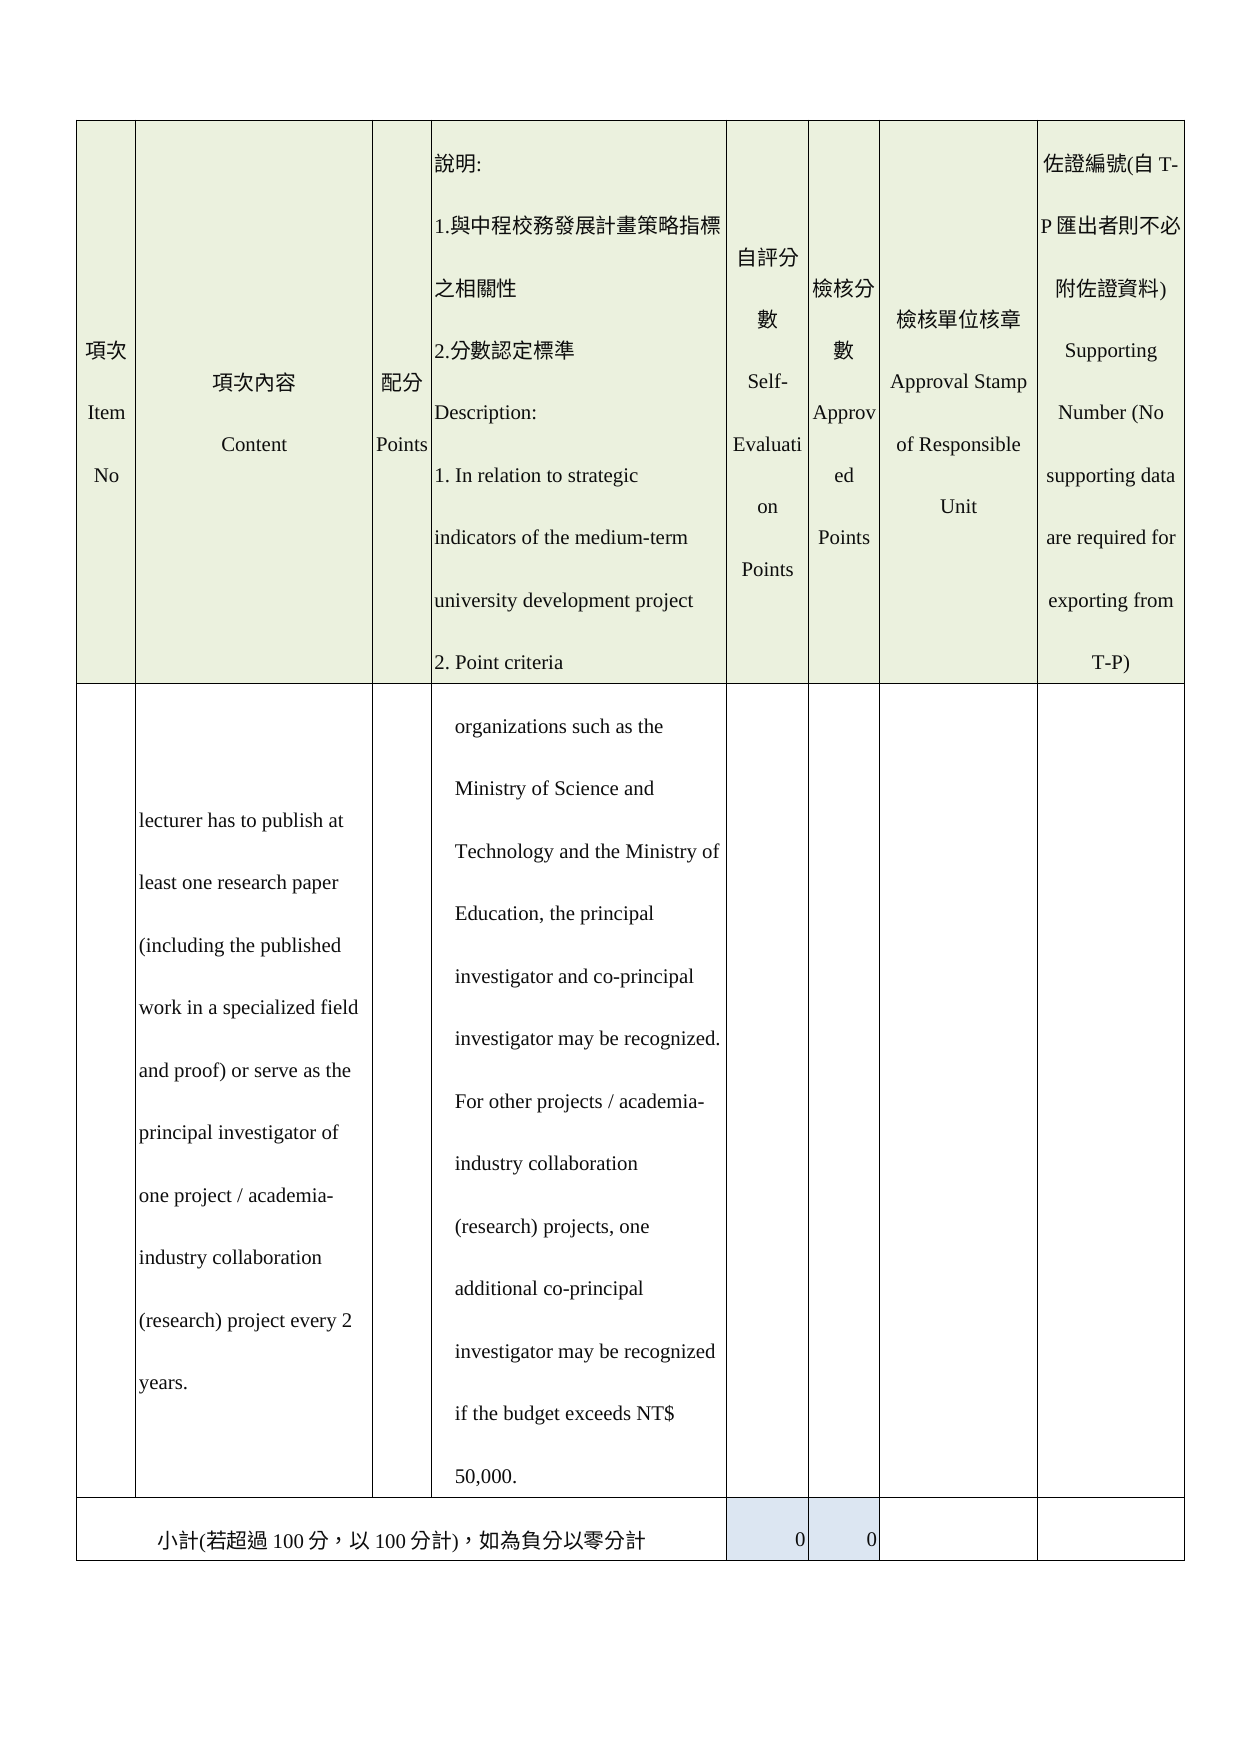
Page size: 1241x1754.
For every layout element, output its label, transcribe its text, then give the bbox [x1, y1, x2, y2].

table_cell 小計(若超過100分，以100分計)，如為負分以零分計 [77, 1498, 726, 1560]
table_cell [373, 684, 431, 1497]
table_header 自評分數 Self-Evaluation Points [727, 121, 808, 683]
table_cell [809, 684, 879, 1497]
table_header 檢核分數 Approved Points [809, 121, 879, 683]
table_header 配分Points [373, 121, 431, 683]
table_cell [727, 684, 808, 1497]
table_header 說明: 1.與中程校務發展計畫策略指標之相關性 2.分數認定標準 Description: 1. In relation to strategic indicators of the medium-term university development project 2. Point criteria [432, 121, 726, 683]
table_cell 0 [727, 1498, 808, 1560]
table_cell [880, 1498, 1037, 1560]
table_header 佐證編號(自T-P匯出者則不必附佐證資料) Supporting Number (No supporting data are required for exporting from T-P) [1038, 121, 1184, 683]
table_cell [1038, 1498, 1184, 1560]
table_cell [1038, 684, 1184, 1497]
table_cell lecturer has to publish at least one research paper (including the published work in a specialized field and proof) or serve as the principal investigator of one project / academia-industry collaboration (research) project every 2 years. [136, 684, 372, 1497]
table_header 項次內容 Content [136, 121, 372, 683]
table_cell 0 [809, 1498, 879, 1560]
table_cell organizations such as the Ministry of Science and Technology and the Ministry of Education, the principal investigator and co-principal investigator may be recognized. For other projects / academia-industry collaboration (research) projects, one additional co-principal investigator may be recognized if the budget exceeds NT$ 50,000. [432, 684, 726, 1497]
table_header 項次 Item No [77, 121, 135, 683]
table_cell [880, 684, 1037, 1497]
table_cell [77, 684, 135, 1497]
table_header 檢核單位核章 Approval Stamp of Responsible Unit [880, 121, 1037, 683]
